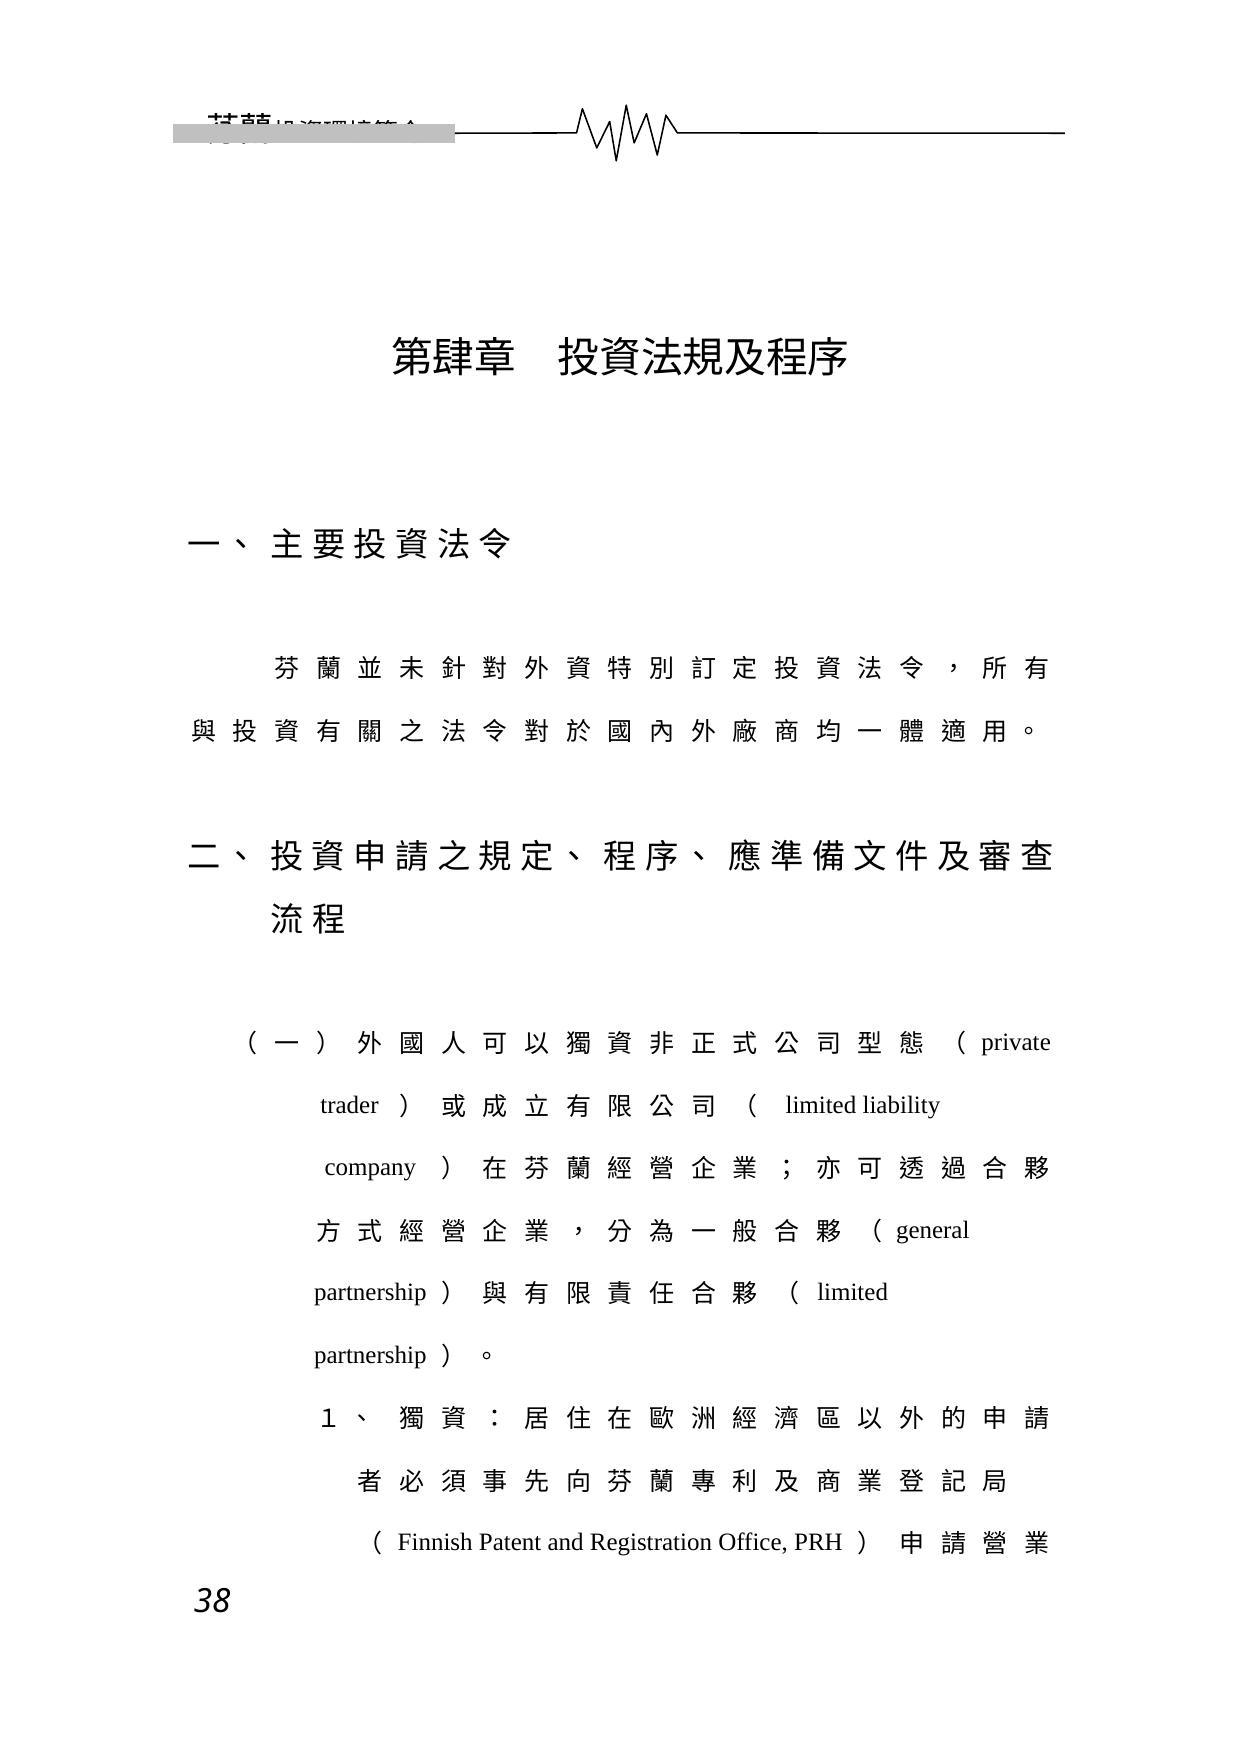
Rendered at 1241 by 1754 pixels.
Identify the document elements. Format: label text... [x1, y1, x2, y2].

text （一）外國人可以獨資非正式公司型態（private trader）或成立有限公司（limited liability company）在芬蘭經營企業；亦可透過合夥方式經營企業，分為一般合夥（general partnership）與有限責任合夥（limited partnership）。 [207, 1000, 1058, 1375]
text 一、主要投資法令 [183, 500, 1058, 563]
text １、獨資：居住在歐洲經濟區以外的申請者必須事先向芬蘭專利及商業登記局（Finnish Patent and Registration Office, PRH）申請營業 [281, 1375, 1058, 1563]
text 二、投資申請之規定、程序、應準備文件及審查流程 [183, 813, 1058, 938]
text 第肆章 投資法規及程序 [183, 313, 1058, 375]
text 芬蘭並未針對外資特別訂定投資法令，所有與投資有關之法令對於國內外廠商均一體適用。 [183, 625, 1058, 750]
